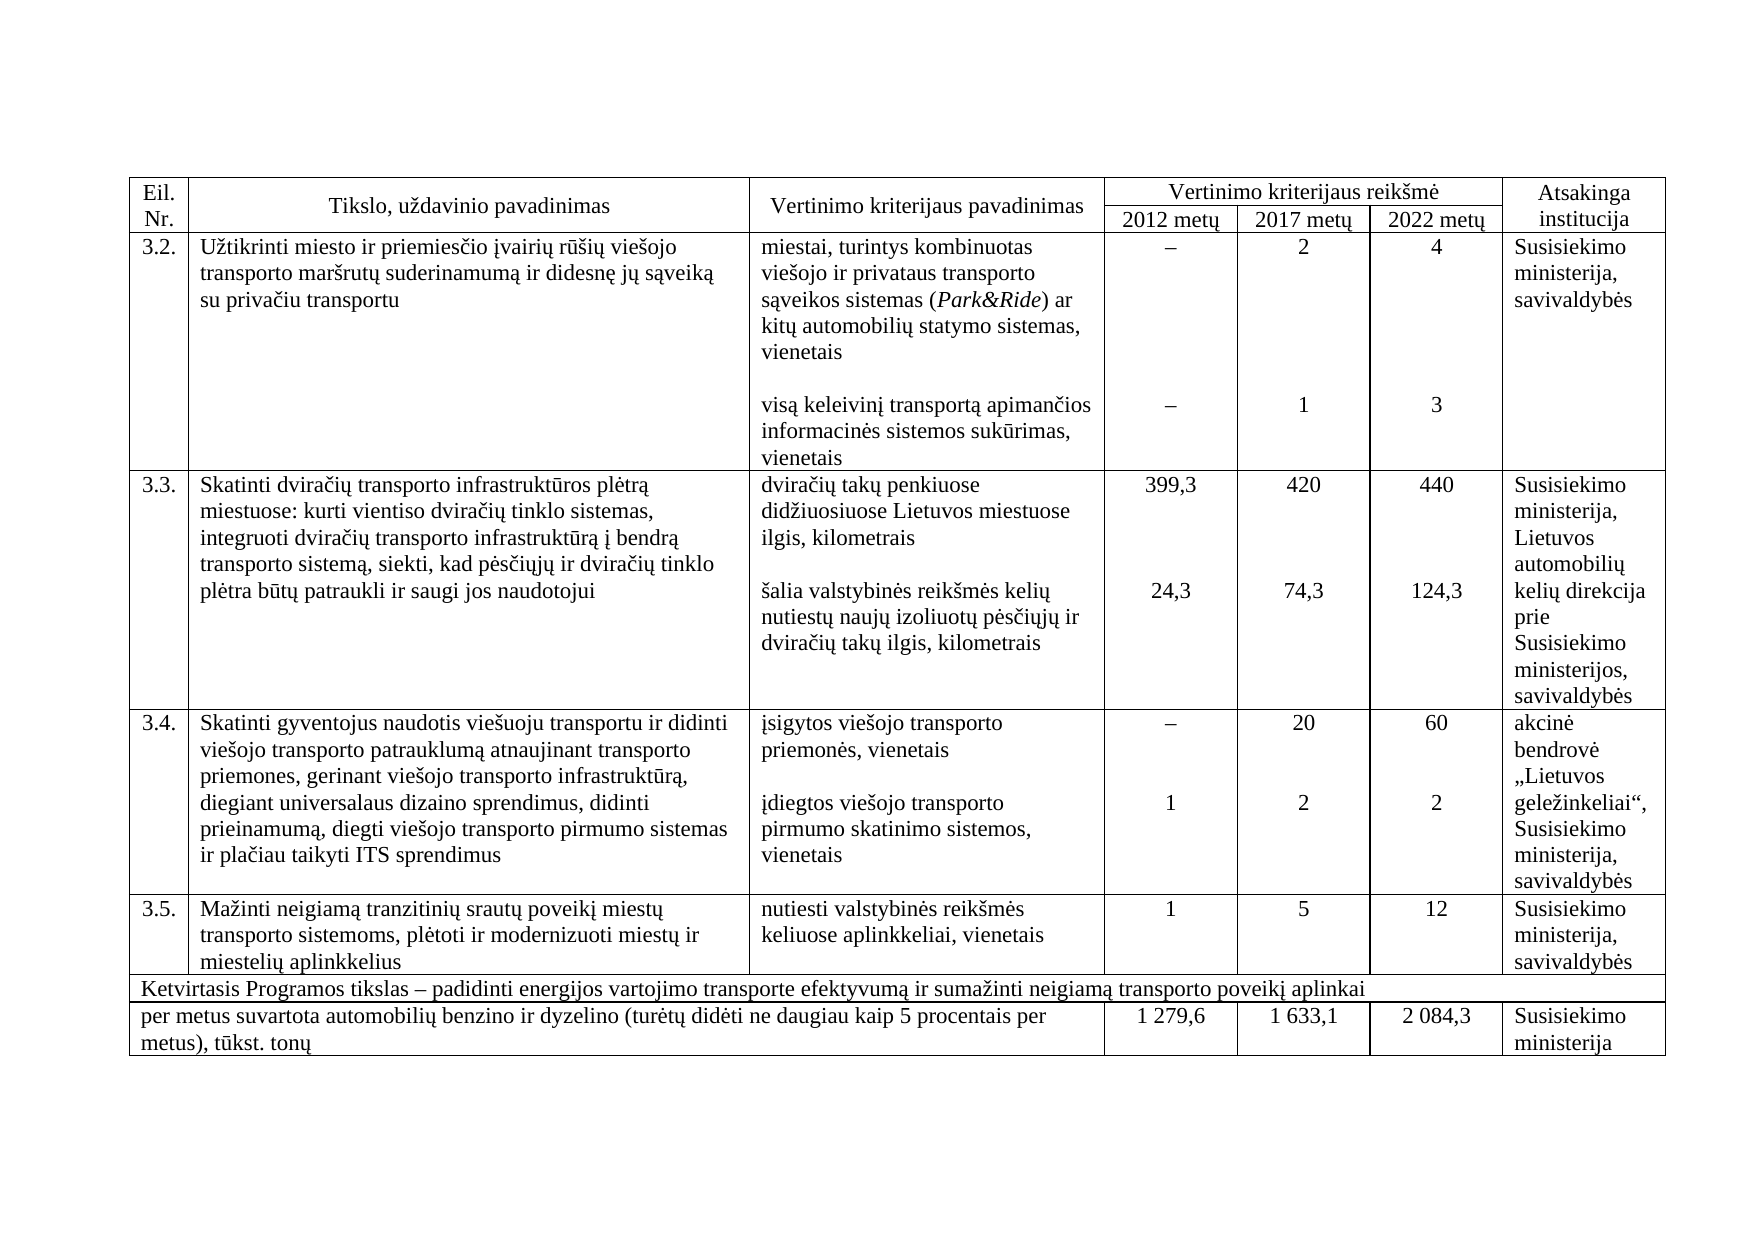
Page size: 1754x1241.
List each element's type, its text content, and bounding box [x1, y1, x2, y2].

table_cell Susisiekimo ministerija, savivaldybės [1503, 895, 1665, 974]
table_cell 12 [1371, 895, 1502, 974]
table_cell Skatinti gyventojus naudotis viešuoju transportu ir didinti viešojo transporto patrauklumą atnaujinant transporto priemones, gerinant viešojo transporto infrastruktūrą, diegiant universalaus dizaino sprendimus, didinti prieinamumą, diegti viešojo transporto pirmumo sistemas ir plačiau taikyti ITS sprendimus [189, 710, 749, 894]
table_cell 2012 metų [1105, 206, 1237, 232]
table_cell 2022 metų [1371, 206, 1502, 232]
table_cell 5 [1238, 895, 1369, 974]
table_cell 440 124,3 [1371, 471, 1502, 708]
table_cell dviračių takų penkiuose didžiuosiuose Lietuvos miestuose ilgis, kilometrais šalia valstybinės reikšmės kelių nutiestų naujų izoliuotų pėsčiųjų ir dviračių takų ilgis, kilometrais [750, 471, 1104, 708]
table_cell 3.3. [130, 471, 188, 708]
table_cell 399,3 24,3 [1105, 471, 1237, 708]
table_cell – 1 [1105, 710, 1237, 894]
table_cell Mažinti neigiamą tranzitinių srautų poveikį miestų transporto sistemoms, plėtoti ir modernizuoti miestų ir miestelių aplinkkelius [189, 895, 749, 974]
table_cell 1 [1105, 895, 1237, 974]
table_cell 1 279,6 [1105, 1003, 1237, 1055]
table_cell 3.5. [130, 895, 188, 974]
table_header Atsakinga institucija [1503, 178, 1665, 232]
table_cell Susisiekimo ministerija [1503, 1003, 1665, 1055]
table_header Vertinimo kriterijaus pavadinimas [750, 178, 1104, 232]
table_cell 4 3 [1371, 233, 1502, 470]
table_cell Ketvirtasis Programos tikslas – padidinti energijos vartojimo transporte efektyvumą ir sumažinti neigiamą transporto poveikį aplinkai [130, 975, 1665, 1001]
table_cell Susisiekimo ministerija, savivaldybės [1503, 233, 1665, 470]
table_header Eil. Nr. [130, 178, 188, 232]
table_cell per metus suvartota automobilių benzino ir dyzelino (turėtų didėti ne daugiau kaip 5 procentais per metus), tūkst. tonų [130, 1003, 1104, 1055]
table_cell 2 1 [1238, 233, 1369, 470]
table_cell Skatinti dviračių transporto infrastruktūros plėtrą miestuose: kurti vientiso dviračių tinklo sistemas, integruoti dviračių transporto infrastruktūrą į bendrą transporto sistemą, siekti, kad pėsčiųjų ir dviračių tinklo plėtra būtų patraukli ir saugi jos naudotojui [189, 471, 749, 708]
table_cell nutiesti valstybinės reikšmės keliuose aplinkkeliai, vienetais [750, 895, 1104, 974]
table_cell 3.2. [130, 233, 188, 470]
table_cell 2017 metų [1238, 206, 1369, 232]
table_cell Užtikrinti miesto ir priemiesčio įvairių rūšių viešojo transporto maršrutų suderinamumą ir didesnę jų sąveiką su privačiu transportu [189, 233, 749, 470]
table_cell – – [1105, 233, 1237, 470]
table_header Tikslo, uždavinio pavadinimas [189, 178, 749, 232]
table_cell 60 2 [1371, 710, 1502, 894]
table_header Vertinimo kriterijaus reikšmė [1105, 178, 1502, 204]
table_cell miestai, turintys kombinuotas viešojo ir privataus transporto sąveikos sistemas (Park&Ride) ar kitų automobilių statymo sistemas, vienetais visą keleivinį transportą apimančios informacinės sistemos sukūrimas, vienetais [750, 233, 1104, 470]
table_cell 2 084,3 [1371, 1003, 1502, 1055]
table_cell Susisiekimo ministerija, Lietuvos automobilių kelių direkcija prie Susisiekimo ministerijos, savivaldybės [1503, 471, 1665, 708]
table_cell akcinė bendrovė „Lietuvos geležinkeliai“, Susisiekimo ministerija, savivaldybės [1503, 710, 1665, 894]
table_cell 1 633,1 [1238, 1003, 1369, 1055]
table_cell 420 74,3 [1238, 471, 1369, 708]
table_cell 3.4. [130, 710, 188, 894]
table_cell įsigytos viešojo transporto priemonės, vienetais įdiegtos viešojo transporto pirmumo skatinimo sistemos, vienetais [750, 710, 1104, 894]
table_cell 20 2 [1238, 710, 1369, 894]
